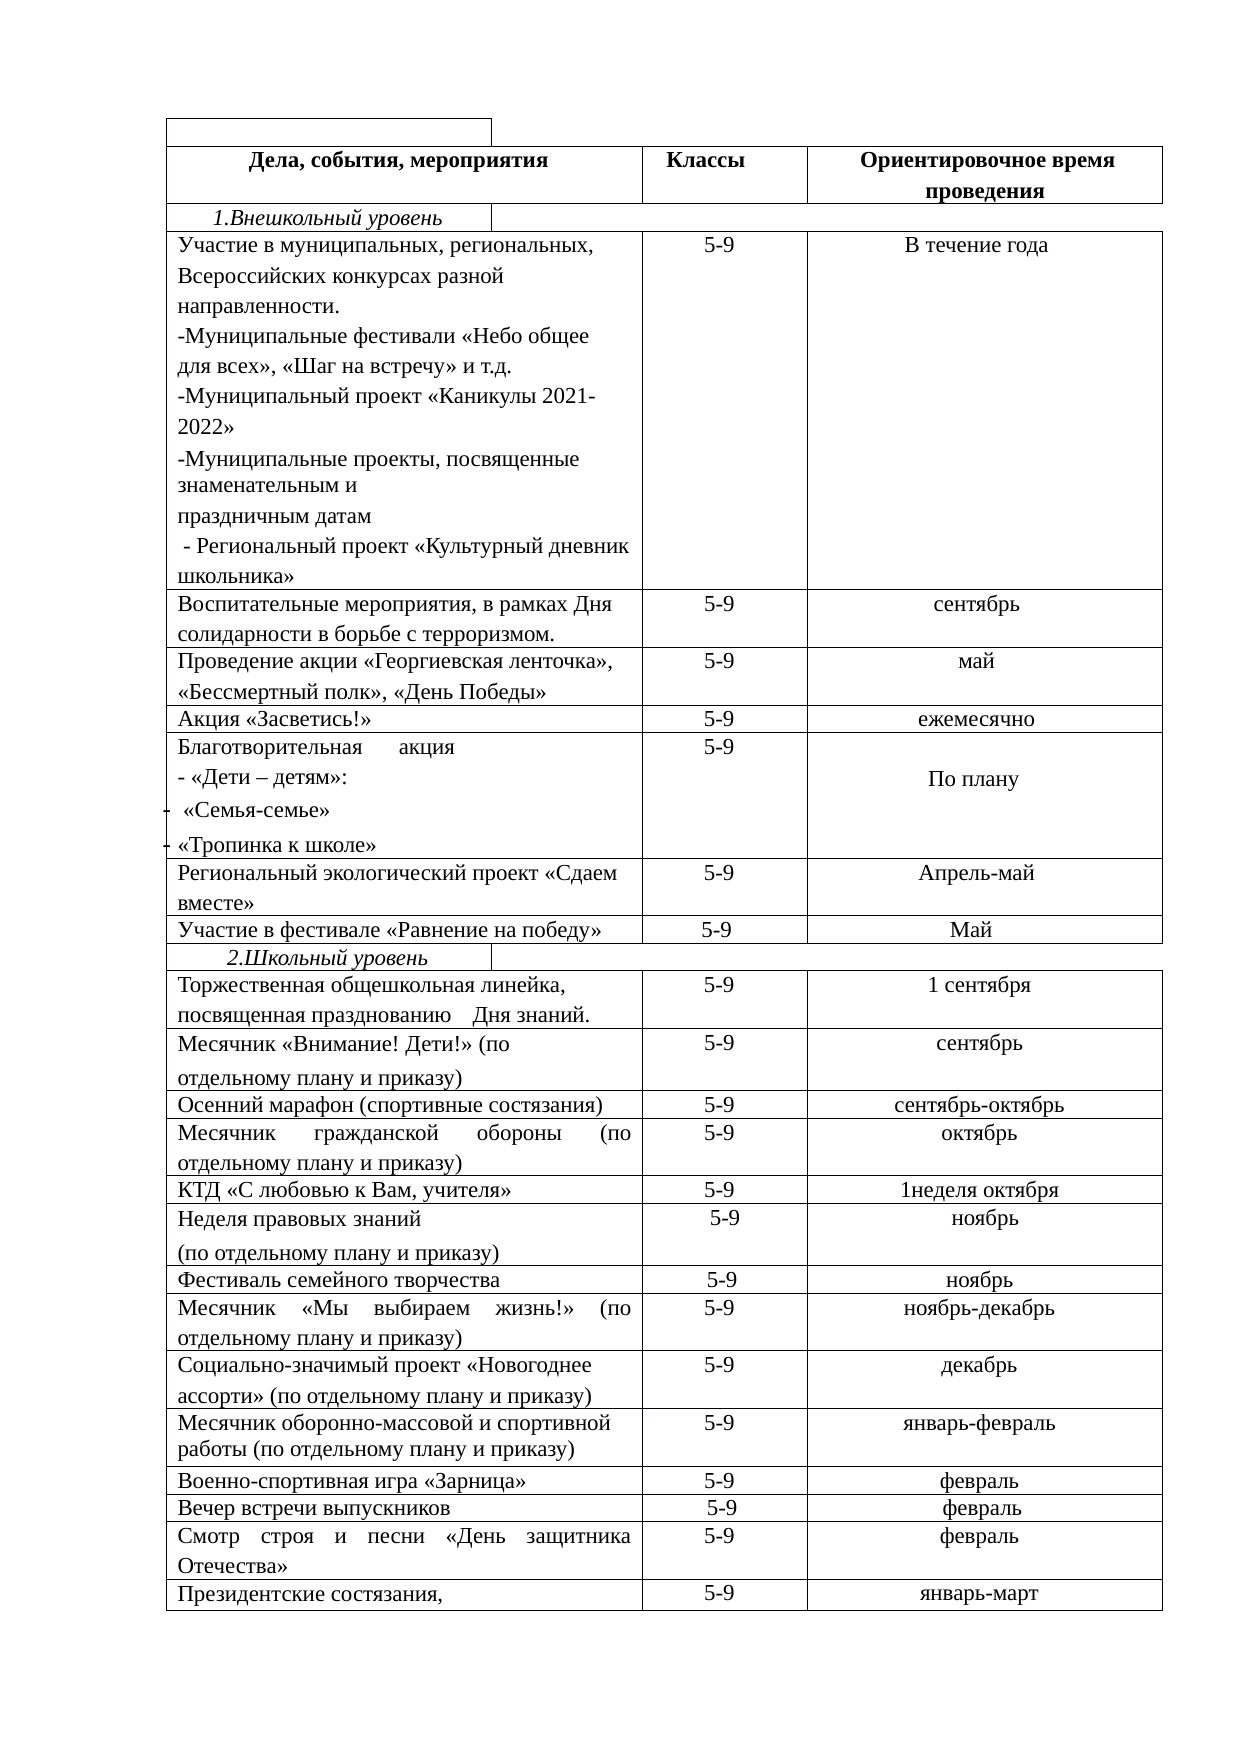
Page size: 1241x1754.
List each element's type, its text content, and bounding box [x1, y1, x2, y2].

table_cell 5-9 [643, 859, 807, 915]
table_cell 5-9 [643, 1409, 807, 1466]
table_cell 5-9 [643, 733, 807, 858]
table_cell Месячник гражданской обороны (по отдельному плану и приказу) [167, 1119, 642, 1175]
table_cell Вечер встречи выпускников [167, 1495, 642, 1521]
table_cell 5-9 [643, 1204, 807, 1265]
table_cell 5-9 [643, 232, 807, 589]
table_cell КТД «С любовью к Вам, учителя» [167, 1176, 642, 1203]
table_cell 1неделя октября [808, 1176, 1162, 1203]
table_cell 5-9 [643, 971, 807, 1028]
table_cell Торжественная общешкольная линейка, посвященная празднованию Дня знаний. [167, 971, 642, 1028]
table_cell 5-9 [643, 1351, 807, 1408]
table_cell По плану [808, 733, 1162, 858]
table_cell Акция «Засветись!» [167, 706, 642, 732]
table_cell Фестиваль семейного творчества [167, 1266, 642, 1293]
table_cell Проведение акции «Георгиевская ленточка», «Бессмертный полк», «День Победы» [167, 648, 642, 704]
table_cell сентябрь [808, 1029, 1162, 1090]
table_cell февраль [808, 1522, 1162, 1578]
table_cell Региональный экологический проект «Сдаем вместе» [167, 859, 642, 915]
table_cell сентябрь-октябрь [808, 1091, 1162, 1118]
table_cell ноябрь [808, 1204, 1162, 1265]
table_cell октябрь [808, 1119, 1162, 1175]
table_cell Месячник «Мы выбираем жизнь!» (по отдельному плану и приказу) [167, 1294, 642, 1350]
table_cell Месячник оборонно-массовой и спортивной работы (по отдельному плану и приказу) [167, 1409, 642, 1466]
table_cell Смотр строя и песни «День защитника Отечества» [167, 1522, 642, 1578]
table_cell ноябрь [808, 1266, 1162, 1293]
table_cell Осенний марафон (спортивные состязания) [167, 1091, 642, 1118]
table_cell 5-9 [643, 1522, 807, 1578]
table_cell Дела, события, мероприятия [167, 147, 642, 203]
table_cell 5-9 [643, 1467, 807, 1493]
table_cell 5-9 [643, 590, 807, 647]
table_cell Социально-значимый проект «Новогоднее ассорти» (по отдельному плану и приказу) [167, 1351, 642, 1408]
table_cell Неделя правовых знаний (по отдельному плану и приказу) [167, 1204, 642, 1265]
table_cell май [808, 648, 1162, 704]
table_cell Президентские состязания, [167, 1580, 642, 1610]
table_cell Месячник «Внимание! Дети!» (по отдельному плану и приказу) [167, 1029, 642, 1090]
table_cell 1 сентября [808, 971, 1162, 1028]
table_cell Ориентировочное время проведения [808, 147, 1162, 203]
table_cell 5-9 [643, 1580, 807, 1610]
table_cell Воспитательные мероприятия, в рамках Дня солидарности в борьбе с терроризмом. [167, 590, 642, 647]
table_cell Благотворительная акция - «Дети – детям»: «Семья-семье» «Тропинка к школе» [167, 733, 642, 858]
table_cell Участие в фестивале «Равнение на победу» [167, 916, 642, 943]
table_cell январь-март [808, 1580, 1162, 1610]
table_cell 5-9 [643, 648, 807, 704]
table_cell 5-9 [643, 706, 807, 732]
table_cell ноябрь-декабрь [808, 1294, 1162, 1350]
table_cell 5-9 [643, 1091, 807, 1118]
table_cell Май [808, 916, 1162, 943]
table_cell 1.Внешкольный уровень [167, 204, 491, 231]
table_cell сентябрь [808, 590, 1162, 647]
table_cell 5-9 [643, 1119, 807, 1175]
table_cell Апрель-май [808, 859, 1162, 915]
table_cell 5-9 [643, 1294, 807, 1350]
table_cell 5-9 [643, 1495, 807, 1521]
table_cell 5-9 [643, 1029, 807, 1090]
table_cell февраль [808, 1495, 1162, 1521]
table_cell Военно-спортивная игра «Зарница» [167, 1467, 642, 1493]
table_cell 2.Школьный уровень [167, 944, 491, 970]
table_cell декабрь [808, 1351, 1162, 1408]
table_cell февраль [808, 1467, 1162, 1493]
table_cell ежемесячно [808, 706, 1162, 732]
table_cell 5-9 [643, 1176, 807, 1203]
table_cell [167, 119, 491, 146]
table_cell В течение года [808, 232, 1162, 589]
table_cell 5-9 [643, 916, 807, 943]
table_cell Классы [643, 147, 807, 203]
table_cell 5-9 [643, 1266, 807, 1293]
table_cell Участие в муниципальных, региональных, Всероссийских конкурсах разной направленности. -Муниципальные фестивали «Небо общее для всех», «Шаг на встречу» и т.д. -Муниципальный проект «Каникулы 2021-2022» -Муниципальные проекты, посвященные знаменательным и праздничным датам - Региональный проект «Культурный дневник школьника» [167, 232, 642, 589]
table_cell январь-февраль [808, 1409, 1162, 1466]
